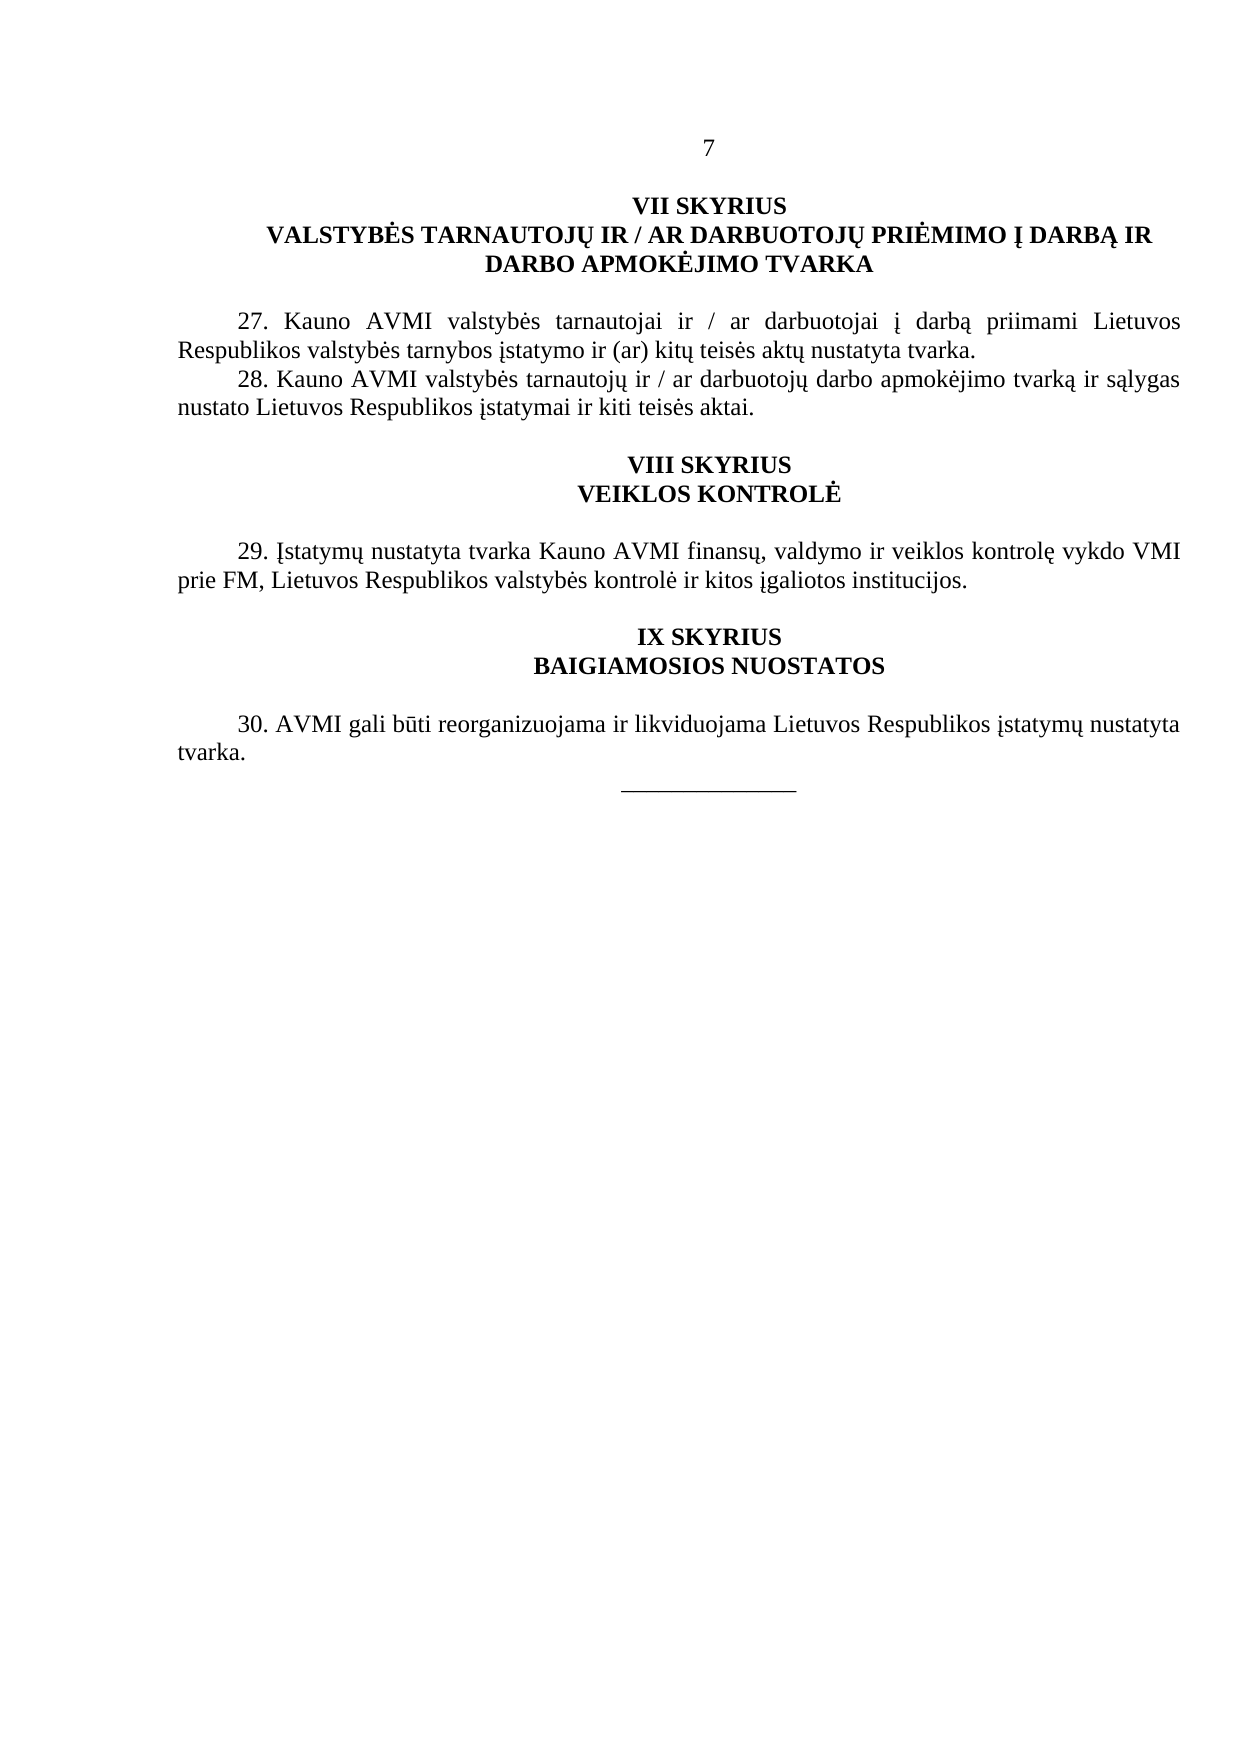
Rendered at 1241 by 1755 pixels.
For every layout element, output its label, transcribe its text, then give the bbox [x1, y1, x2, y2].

text Baigiamosios nuostatos [177, 651, 1181, 680]
text VIII skyrius [177, 450, 1181, 479]
text Ix skyrius [177, 622, 1181, 651]
text 30. AVMI gali būti reorganizuojama ir likviduojama Lietuvos Respublikos įstatymų nustatyta tvarka. [177, 709, 1181, 766]
text 27. Kauno AVMI valstybės tarnautojai ir / ar darbuotojai į darbą priimami Lietuvos Respublikos valstybės tarnybos įstatymo ir (ar) kitų teisės aktų nustatyta tvarka. [177, 306, 1181, 364]
text veiklos kontrolė [177, 479, 1181, 507]
text ______________ [177, 766, 1181, 795]
text vii skyrius [177, 191, 1181, 220]
text 29. Įstatymų nustatyta tvarka Kauno AVMI finansų, valdymo ir veiklos kontrolę vykdo VMI prie FM, Lietuvos Respublikos valstybės kontrolė ir kitos įgaliotos institucijos. [177, 536, 1181, 594]
text VALSTYBĖS TARNAUTOJŲ IR / AR Darbuotojų priėmimo į darbą ir Darbo apmokėjimo tvarka [177, 220, 1181, 277]
text 28. Kauno AVMI valstybės tarnautojų ir / ar darbuotojų darbo apmokėjimo tvarką ir sąlygas nustato Lietuvos Respublikos įstatymai ir kiti teisės aktai. [177, 364, 1181, 421]
